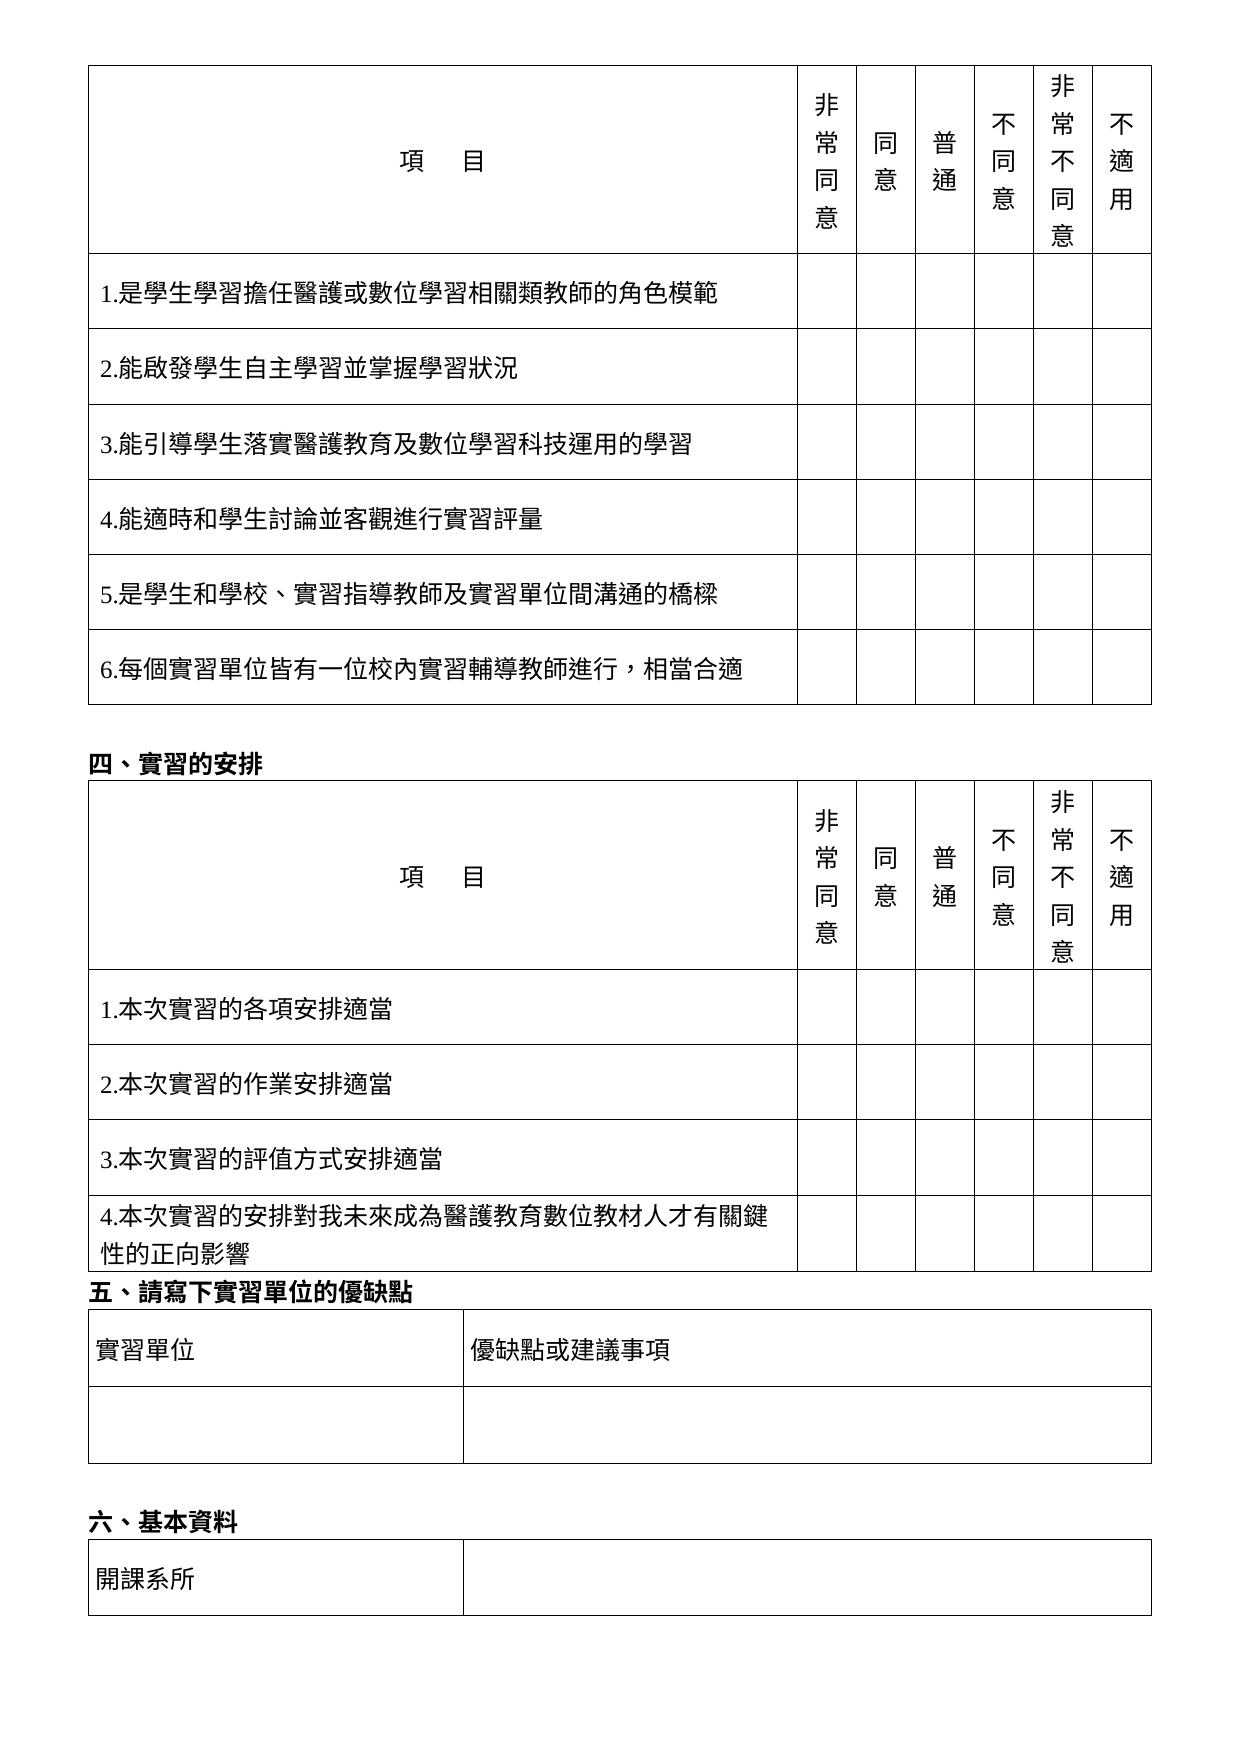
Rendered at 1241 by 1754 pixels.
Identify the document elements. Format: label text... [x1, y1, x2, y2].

table_cell [916, 970, 974, 1044]
table_cell [916, 405, 974, 479]
table_cell 2.本次實習的作業安排適當 [89, 1045, 797, 1119]
table_cell 3.能引導學生落實醫護教育及數位學習科技運用的學習 [89, 405, 797, 479]
table_cell [1093, 329, 1151, 403]
table_cell [798, 480, 856, 554]
table_header 同意 [857, 66, 915, 253]
text 四、實習的安排 [89, 743, 1152, 780]
table_cell [798, 1196, 856, 1271]
table_cell [916, 1045, 974, 1119]
table_cell [1093, 1045, 1151, 1119]
table_cell [975, 970, 1033, 1044]
table_cell [1034, 480, 1092, 554]
table_cell [975, 329, 1033, 403]
table_cell [857, 1045, 915, 1119]
table_cell [1093, 480, 1151, 554]
table_header 不同意 [975, 781, 1033, 969]
table_header 項 目 [89, 66, 797, 253]
table_cell [798, 555, 856, 629]
table_cell [1034, 1045, 1092, 1119]
table_header 普通 [916, 66, 974, 253]
table_cell [857, 630, 915, 704]
table_cell [1034, 555, 1092, 629]
table_cell 6.每個實習單位皆有一位校內實習輔導教師進行，相當合適 [89, 630, 797, 704]
table_cell [916, 630, 974, 704]
table_cell [975, 555, 1033, 629]
table_cell [857, 970, 915, 1044]
table_cell [975, 1045, 1033, 1119]
table_cell [916, 1196, 974, 1271]
table_header 非常同意 [798, 66, 856, 253]
table_header 項 目 [89, 781, 797, 969]
table_header 開課系所 [89, 1540, 463, 1615]
table_header 非常不同意 [1034, 781, 1092, 969]
table_header 優缺點或建議事項 [464, 1310, 1151, 1386]
table_cell [857, 555, 915, 629]
table_cell [798, 1120, 856, 1194]
table_cell 4.本次實習的安排對我未來成為醫護教育數位教材人才有關鍵性的正向影響 [89, 1196, 797, 1271]
table_cell [1034, 1196, 1092, 1271]
table_cell [975, 405, 1033, 479]
table_cell [916, 555, 974, 629]
table_cell [1034, 405, 1092, 479]
table_cell [1034, 329, 1092, 403]
text 五、請寫下實習單位的優缺點 [89, 1272, 1152, 1309]
text 六、基本資料 [89, 1501, 1152, 1539]
table_cell [798, 405, 856, 479]
table_header 實習單位 [89, 1310, 463, 1386]
table_cell [975, 480, 1033, 554]
table_cell [857, 1196, 915, 1271]
table_cell [916, 480, 974, 554]
table_cell [1093, 630, 1151, 704]
table_header 普通 [916, 781, 974, 969]
table_cell [798, 970, 856, 1044]
table_cell [798, 254, 856, 328]
table_cell [1034, 1120, 1092, 1194]
table_cell [857, 329, 915, 403]
table_header 不同意 [975, 66, 1033, 253]
table_cell [1093, 1120, 1151, 1194]
table_cell 4.能適時和學生討論並客觀進行實習評量 [89, 480, 797, 554]
table_cell [857, 480, 915, 554]
table_cell [916, 329, 974, 403]
table_cell 1.本次實習的各項安排適當 [89, 970, 797, 1044]
table_cell [1034, 254, 1092, 328]
table_cell [916, 1120, 974, 1194]
table_cell [975, 254, 1033, 328]
table_cell [857, 254, 915, 328]
table_header [464, 1540, 1151, 1615]
table_cell 2.能啟發學生自主學習並掌握學習狀況 [89, 329, 797, 403]
table_cell [1093, 555, 1151, 629]
table_cell [1034, 630, 1092, 704]
table_cell [798, 1045, 856, 1119]
table_cell [1093, 970, 1151, 1044]
table_header 不適用 [1093, 66, 1151, 253]
table_cell 5.是學生和學校、實習指導教師及實習單位間溝通的橋樑 [89, 555, 797, 629]
table_cell [857, 1120, 915, 1194]
table_cell 3.本次實習的評值方式安排適當 [89, 1120, 797, 1194]
table_cell [1034, 970, 1092, 1044]
table_cell [1093, 1196, 1151, 1271]
table_header 非常同意 [798, 781, 856, 969]
table_cell [975, 1196, 1033, 1271]
table_cell [89, 1387, 463, 1463]
table_cell [975, 1120, 1033, 1194]
table_cell [916, 254, 974, 328]
table_cell 1.是學生學習擔任醫護或數位學習相關類教師的角色模範 [89, 254, 797, 328]
table_cell [798, 630, 856, 704]
table_header 不適用 [1093, 781, 1151, 969]
table_header 同意 [857, 781, 915, 969]
table_cell [1093, 254, 1151, 328]
table_cell [1093, 405, 1151, 479]
table_cell [464, 1387, 1151, 1463]
table_cell [975, 630, 1033, 704]
table_cell [798, 329, 856, 403]
table_cell [857, 405, 915, 479]
table_header 非常不同意 [1034, 66, 1092, 253]
